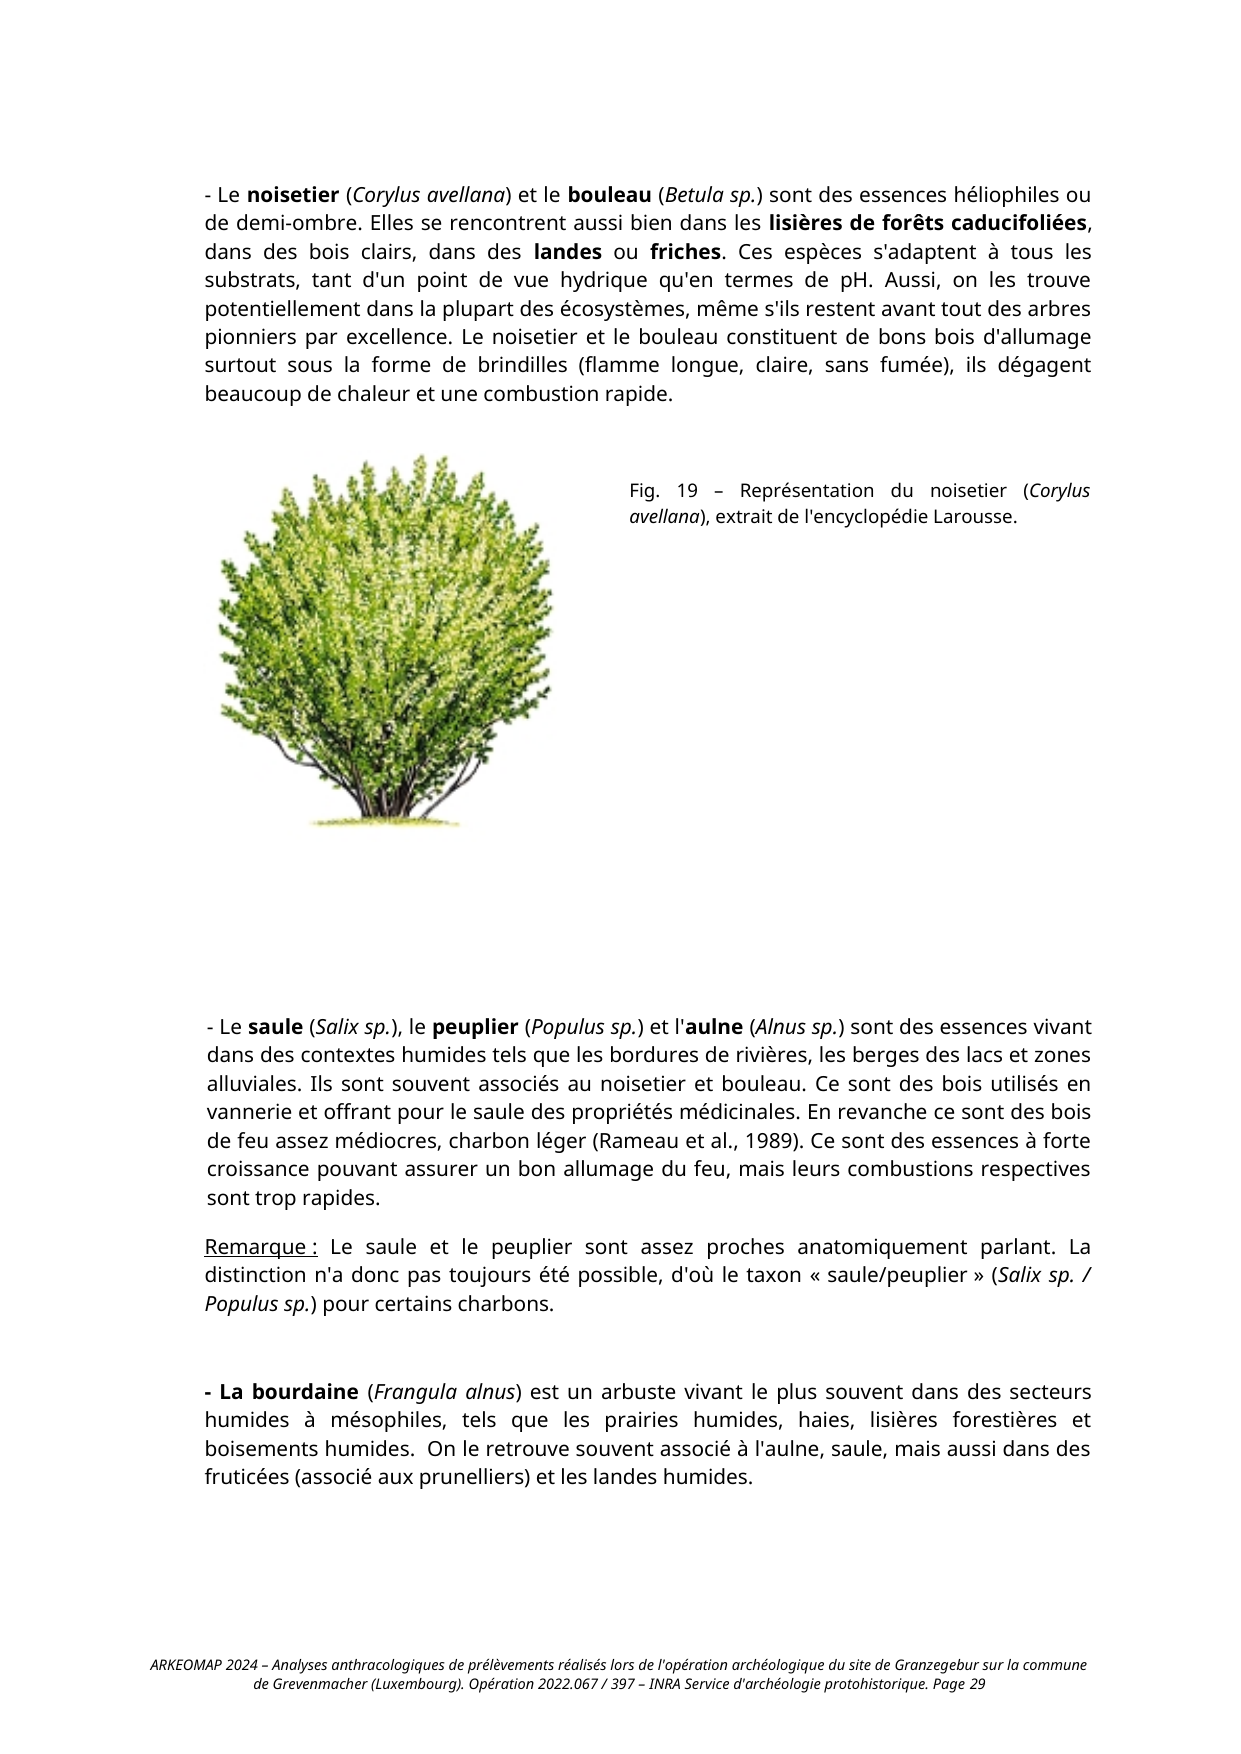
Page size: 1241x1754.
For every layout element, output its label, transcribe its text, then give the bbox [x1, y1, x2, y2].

list - Le saule (Salix sp.), le peuplier (Populus sp.) et l'aulne (Alnus sp.) sont des essences vivant dans des contextes humides tels que les bordures de rivières, les berges des lacs et zones alluviales. Ils sont souvent associés au noisetier et bouleau. Ce sont des bois utilisés en vannerie et offrant pour le saule des propriétés médicinales. En revanche ce sont des bois de feu assez médiocres, charbon léger (Rameau et al., 1989). Ce sont des essences à forte croissance pouvant assurer un bon allumage du feu, mais leurs combustions respectives sont trop rapides. [207, 1012, 1092, 1211]
text - La bourdaine (Frangula alnus) est un arbuste vivant le plus souvent dans des secteurs humides à mésophiles, tels que les prairies humides, haies, lisières forestières et boisements humides. On le retrouve souvent associé à l'aulne, saule, mais aussi dans des fruticées (associé aux prunelliers) et les landes humides. [204, 1377, 1092, 1491]
list - Le noisetier (Corylus avellana) et le bouleau (Betula sp.) sont des essences héliophiles ou de demi-ombre. Elles se rencontrent aussi bien dans les lisières de forêts caducifoliées, dans des bois clairs, dans des landes ou friches. Ces espèces s'adaptent à tous les substrats, tant d'un point de vue hydrique qu'en termes de pH. Aussi, on les trouve potentiellement dans la plupart des écosystèmes, même s'ils restent avant tout des arbres pionniers par excellence. Le noisetier et le bouleau constituent de bons bois d'allumage surtout sous la forme de brindilles (flamme longue, claire, sans fumée), ils dégagent beaucoup de chaleur et une combustion rapide. [204, 180, 1092, 407]
list Fig. 19 – Représentation du noisetier (Corylus avellana), extrait de l'encyclopédie Larousse. [573, 477, 1092, 528]
text Remarque : Le saule et le peuplier sont assez proches anatomiquement parlant. La distinction n'a donc pas toujours été possible, d'où le taxon « saule/peuplier » (Salix sp. / Populus sp.) pour certains charbons. [204, 1232, 1092, 1317]
picture [203, 450, 573, 842]
